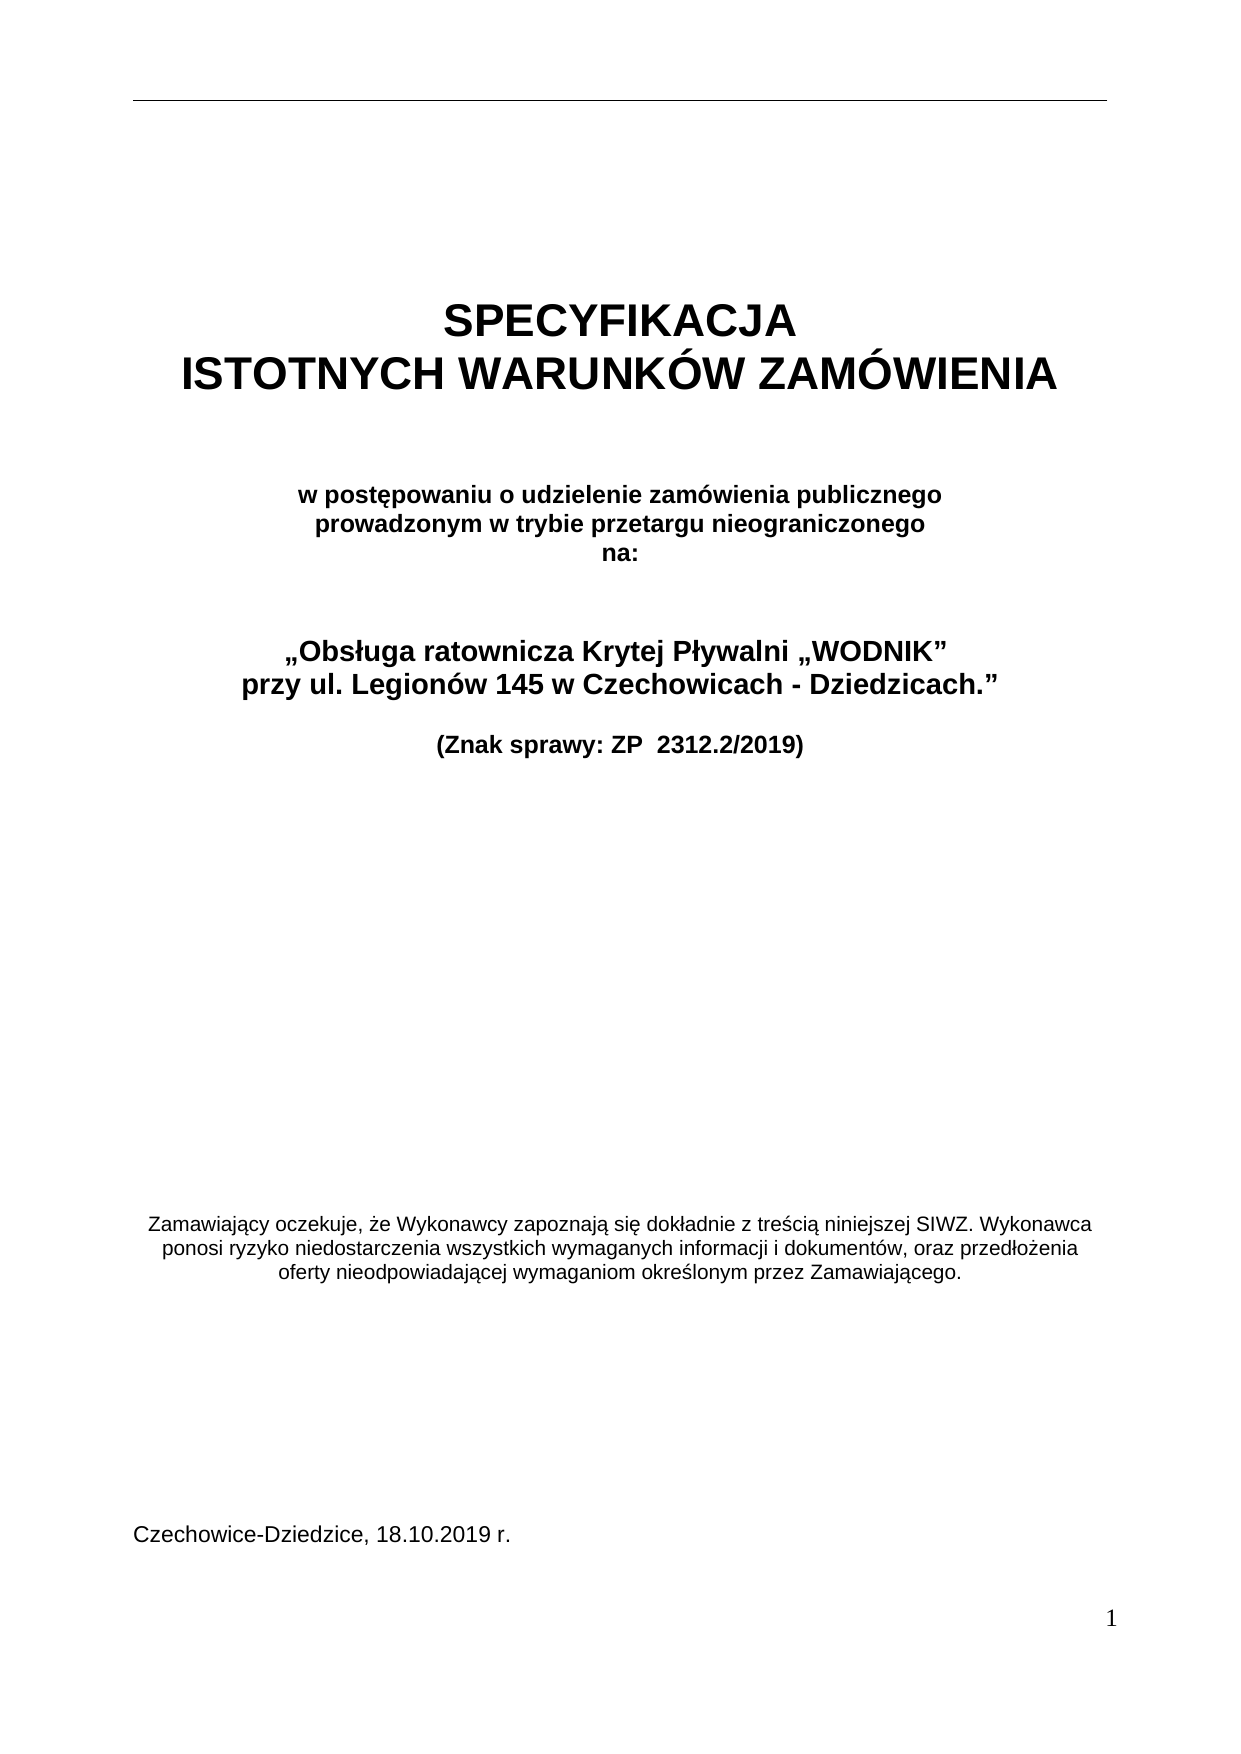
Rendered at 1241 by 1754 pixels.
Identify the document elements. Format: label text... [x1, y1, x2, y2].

text Zamawiający oczekuje, że Wykonawcy zapoznają się dokładnie z treścią niniejszej SIWZ. Wykonawca ponosi ryzyko niedostarczenia wszystkich wymaganych informacji i dokumentów, oraz przedłożenia oferty nieodpowiadającej wymaganiom określonym przez Zamawiającego. [133, 1212, 1107, 1284]
text przy ul. Legionów 145 w Czechowicach - Dziedzicach.” [133, 667, 1107, 701]
text w postępowaniu o udzielenie zamówienia publicznego [133, 480, 1107, 509]
text na: [133, 538, 1107, 567]
text „Obsługa ratownicza Krytej Pływalni „WODNIK” [133, 634, 1107, 667]
text prowadzonym w trybie przetargu nieograniczonego [133, 509, 1107, 538]
text ISTOTNYCH WARUNKÓW ZAMÓWIENIA [133, 346, 1107, 399]
text SPECYFIKACJA [133, 293, 1107, 346]
text (Znak sprawy: ZP 2312.2/2019) [133, 729, 1107, 758]
text Czechowice-Dziedzice, 18.10.2019 r. [133, 1521, 1107, 1547]
